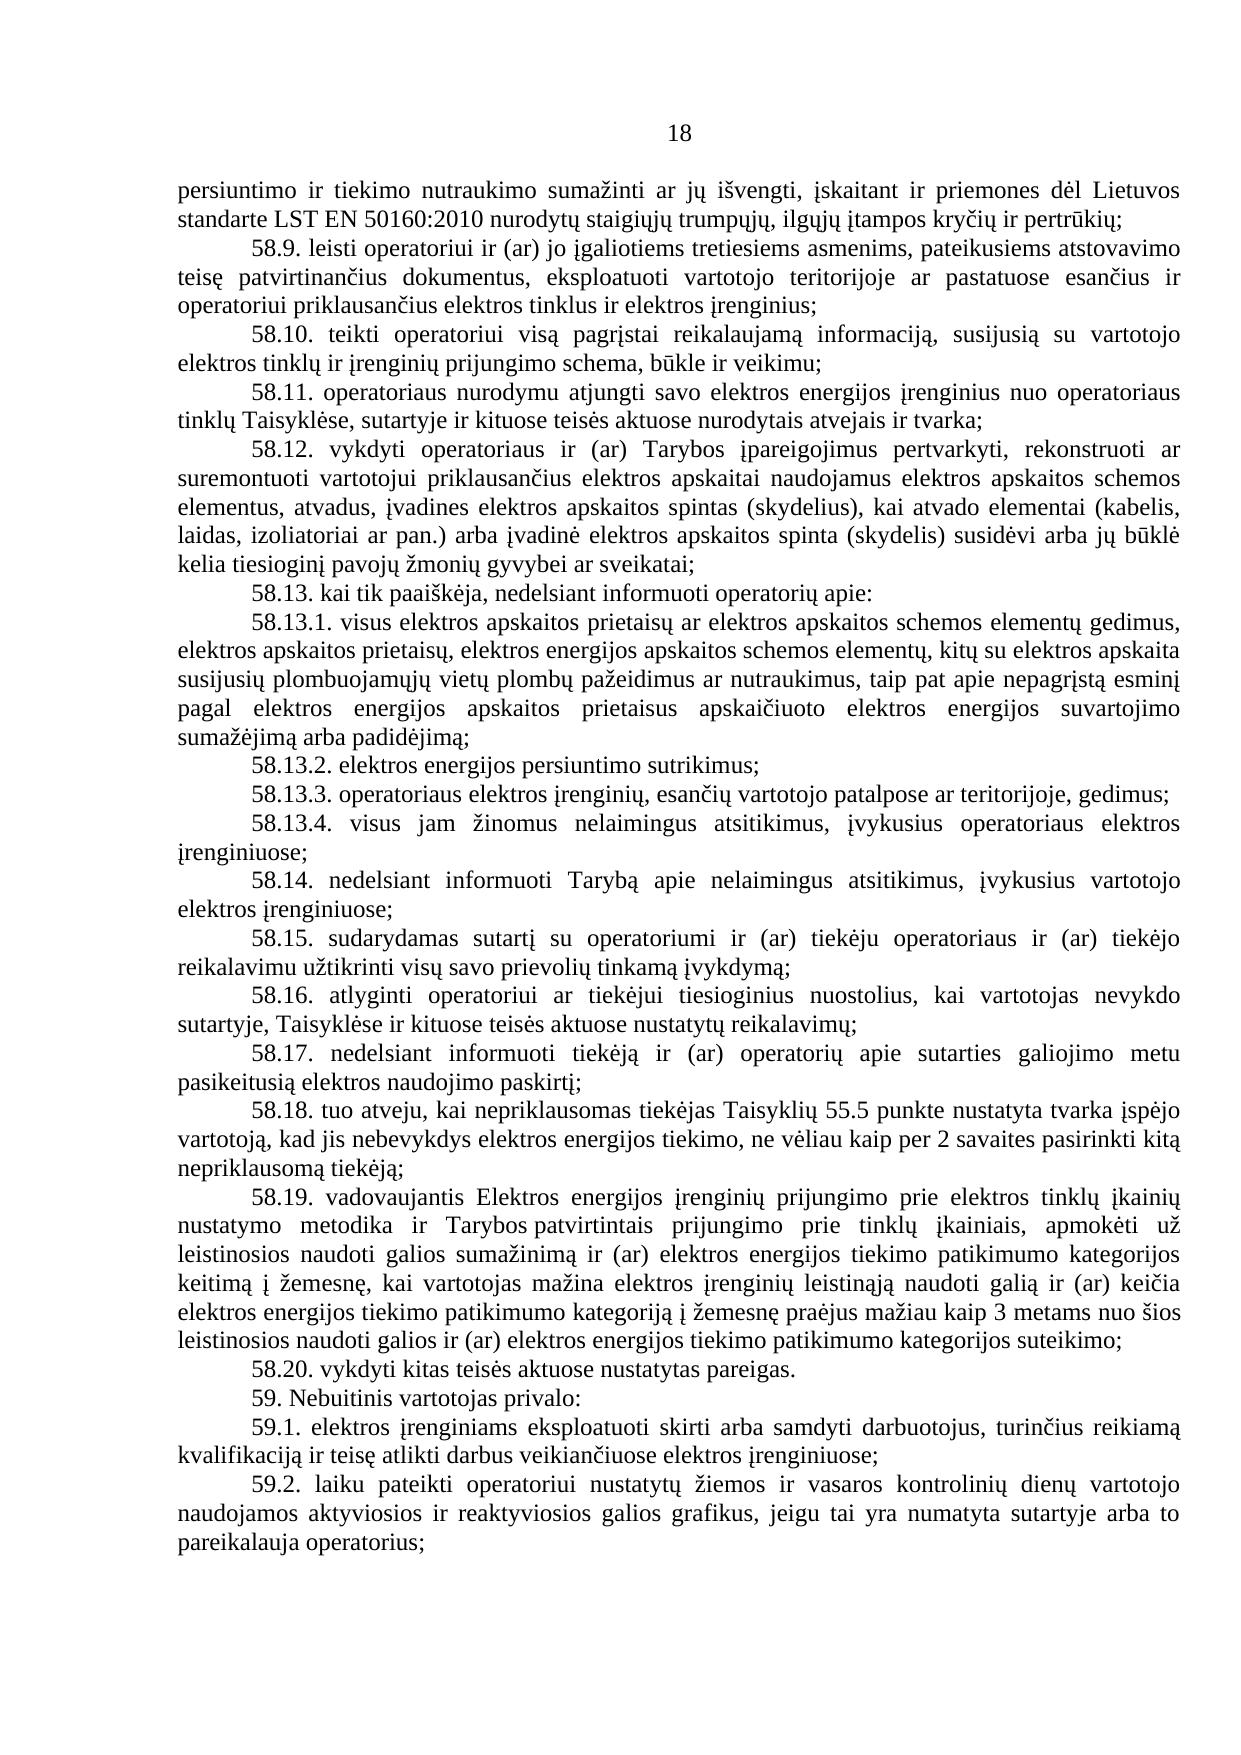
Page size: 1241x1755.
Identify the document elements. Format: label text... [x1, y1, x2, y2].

text 59. Nebuitinis vartotojas privalo: [177, 1383, 1181, 1412]
text 58.13.4. visus jam žinomus nelaimingus atsitikimus, įvykusius operatoriaus elektros įrenginiuose; [177, 808, 1181, 866]
text 58.12. vykdyti operatoriaus ir (ar) Tarybos įpareigojimus pertvarkyti, rekonstruoti ar suremontuoti vartotojui priklausančius elektros apskaitai naudojamus elektros apskaitos schemos elementus, atvadus, įvadines elektros apskaitos spintas (skydelius), kai atvado elementai (kabelis, laidas, izoliatoriai ar pan.) arba įvadinė elektros apskaitos spinta (skydelis) susidėvi arba jų būklė kelia tiesioginį pavojų žmonių gyvybei ar sveikatai; [177, 434, 1181, 578]
text 58.13.2. elektros energijos persiuntimo sutrikimus; [177, 751, 1181, 779]
text 58.14. nedelsiant informuoti Tarybą apie nelaimingus atsitikimus, įvykusius vartotojo elektros įrenginiuose; [177, 866, 1181, 923]
text 58.20. vykdyti kitas teisės aktuose nustatytas pareigas. [177, 1354, 1181, 1383]
text 58.13.1. visus elektros apskaitos prietaisų ar elektros apskaitos schemos elementų gedimus, elektros apskaitos prietaisų, elektros energijos apskaitos schemos elementų, kitų su elektros apskaita susijusių plombuojamųjų vietų plombų pažeidimus ar nutraukimus, taip pat apie nepagrįstą esminį pagal elektros energijos apskaitos prietaisus apskaičiuoto elektros energijos suvartojimo sumažėjimą arba padidėjimą; [177, 607, 1181, 751]
text 58.13. kai tik paaiškėja, nedelsiant informuoti operatorių apie: [177, 578, 1181, 607]
text 58.9. leisti operatoriui ir (ar) jo įgaliotiems tretiesiems asmenims, pateikusiems atstovavimo teisę patvirtinančius dokumentus, eksploatuoti vartotojo teritorijoje ar pastatuose esančius ir operatoriui priklausančius elektros tinklus ir elektros įrenginius; [177, 233, 1181, 319]
text 58.15. sudarydamas sutartį su operatoriumi ir (ar) tiekėju operatoriaus ir (ar) tiekėjo reikalavimu užtikrinti visų savo prievolių tinkamą įvykdymą; [177, 923, 1181, 981]
text 58.18. tuo atveju, kai nepriklausomas tiekėjas Taisyklių 55.5 punkte nustatyta tvarka įspėjo vartotoją, kad jis nebevykdys elektros energijos tiekimo, ne vėliau kaip per 2 savaites pasirinkti kitą nepriklausomą tiekėją; [177, 1096, 1181, 1182]
text 58.13.3. operatoriaus elektros įrenginių, esančių vartotojo patalpose ar teritorijoje, gedimus; [177, 779, 1181, 808]
text persiuntimo ir tiekimo nutraukimo sumažinti ar jų išvengti, įskaitant ir priemones dėl Lietuvos standarte LST EN 50160:2010 nurodytų staigiųjų trumpųjų, ilgųjų įtampos kryčių ir pertrūkių; [177, 176, 1181, 233]
text 58.17. nedelsiant informuoti tiekėją ir (ar) operatorių apie sutarties galiojimo metu pasikeitusią elektros naudojimo paskirtį; [177, 1038, 1181, 1096]
text 59.1. elektros įrenginiams eksploatuoti skirti arba samdyti darbuotojus, turinčius reikiamą kvalifikaciją ir teisę atlikti darbus veikiančiuose elektros įrenginiuose; [177, 1412, 1181, 1469]
text 58.10. teikti operatoriui visą pagrįstai reikalaujamą informaciją, susijusią su vartotojo elektros tinklų ir įrenginių prijungimo schema, būkle ir veikimu; [177, 319, 1181, 377]
text 58.11. operatoriaus nurodymu atjungti savo elektros energijos įrenginius nuo operatoriaus tinklų Taisyklėse, sutartyje ir kituose teisės aktuose nurodytais atvejais ir tvarka; [177, 377, 1181, 434]
text 58.19. vadovaujantis Elektros energijos įrenginių prijungimo prie elektros tinklų įkainių nustatymo metodika ir Tarybos patvirtintais prijungimo prie tinklų įkainiais, apmokėti už leistinosios naudoti galios sumažinimą ir (ar) elektros energijos tiekimo patikimumo kategorijos keitimą į žemesnę, kai vartotojas mažina elektros įrenginių leistinąją naudoti galią ir (ar) keičia elektros energijos tiekimo patikimumo kategoriją į žemesnę praėjus mažiau kaip 3 metams nuo šios leistinosios naudoti galios ir (ar) elektros energijos tiekimo patikimumo kategorijos suteikimo; [177, 1182, 1181, 1354]
text 58.16. atlyginti operatoriui ar tiekėjui tiesioginius nuostolius, kai vartotojas nevykdo sutartyje, Taisyklėse ir kituose teisės aktuose nustatytų reikalavimų; [177, 981, 1181, 1038]
text 59.2. laiku pateikti operatoriui nustatytų žiemos ir vasaros kontrolinių dienų vartotojo naudojamos aktyviosios ir reaktyviosios galios grafikus, jeigu tai yra numatyta sutartyje arba to pareikalauja operatorius; [177, 1469, 1181, 1556]
